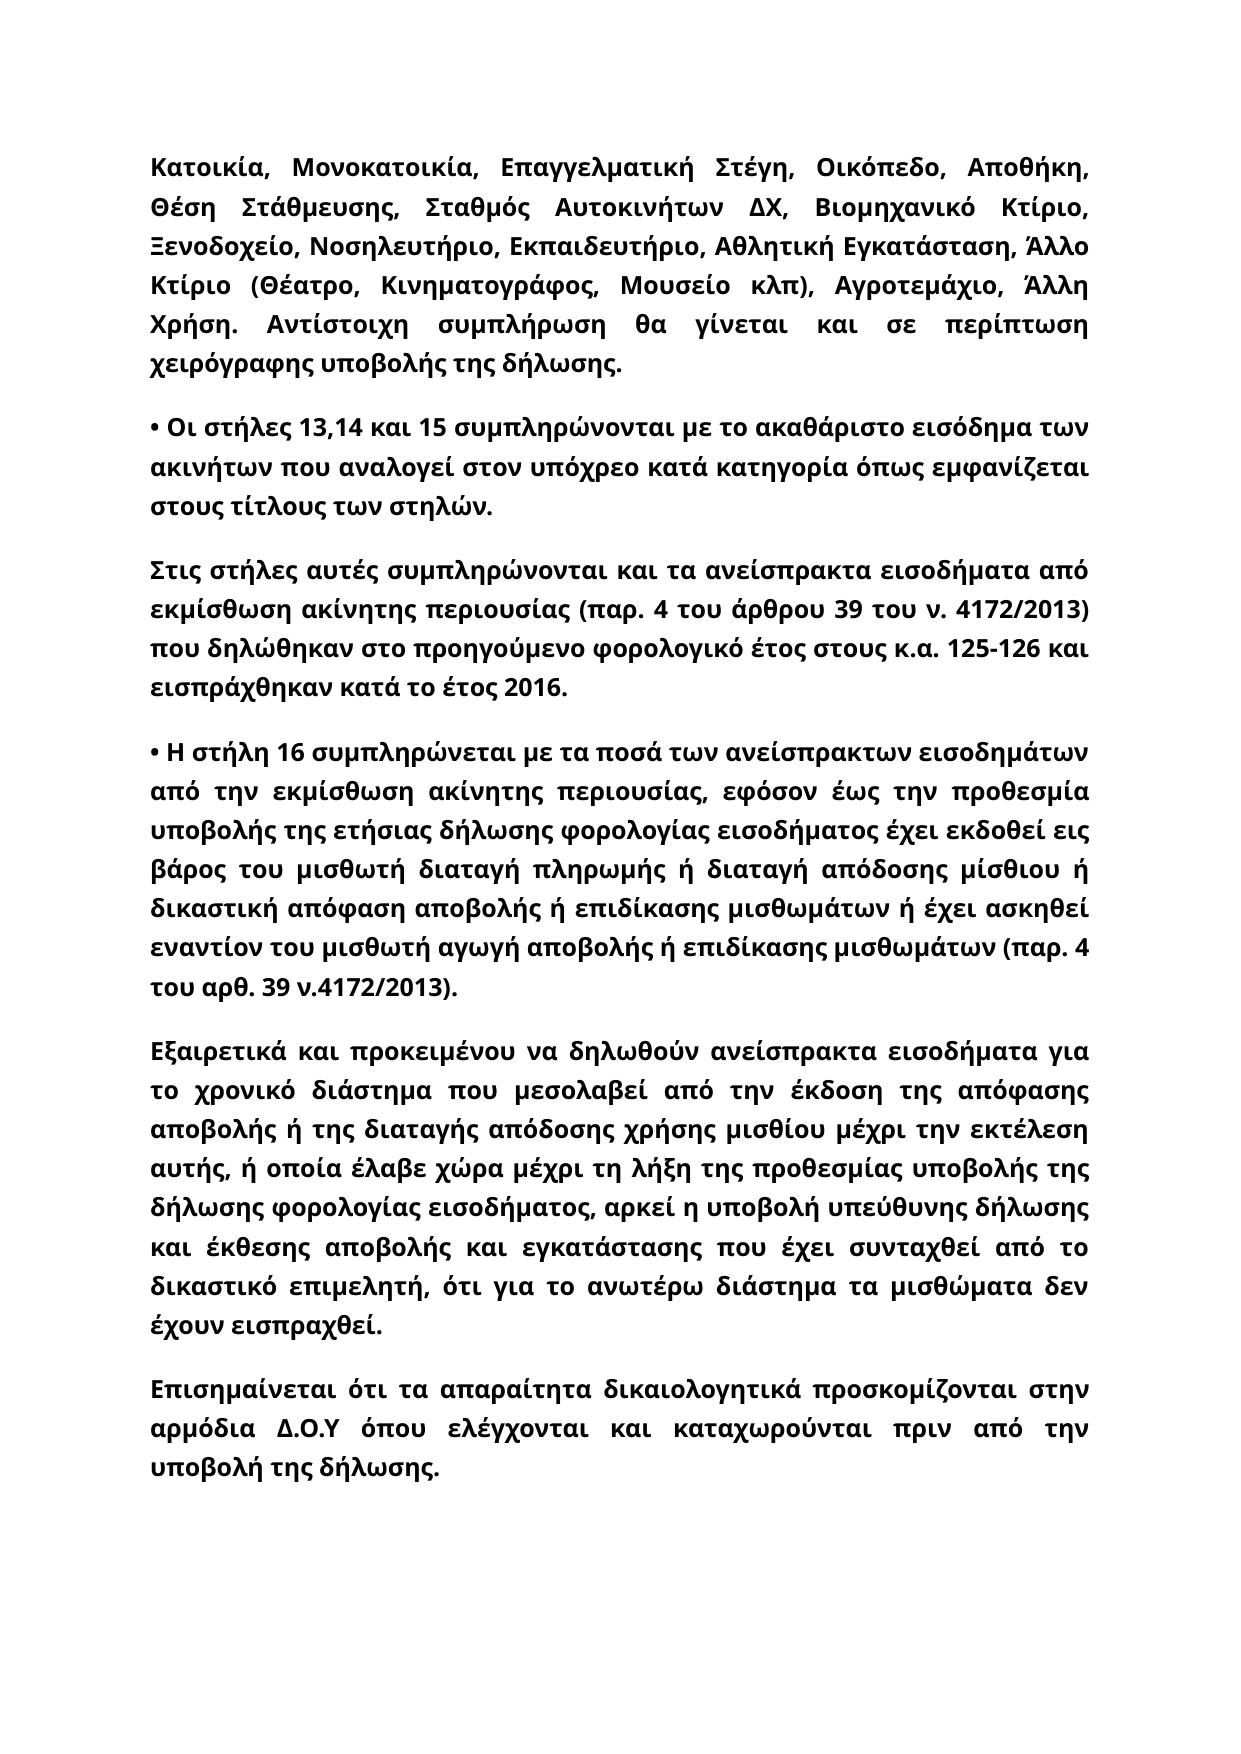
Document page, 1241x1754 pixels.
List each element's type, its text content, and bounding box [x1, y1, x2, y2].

text Επισημαίνεται ότι τα απαραίτητα δικαιολογητικά προσκομίζονται στην αρμόδια Δ.Ο.Υ όπου ελέγχονται και καταχωρούνται πριν από την υποβολή της δήλωσης. [150, 1372, 1090, 1484]
text • Η στήλη 16 συμπληρώνεται με τα ποσά των ανείσπρακτων εισοδημάτων από την εκμίσθωση ακίνητης περιουσίας, εφόσον έως την προθεσμία υποβολής της ετήσιας δήλωσης φορολογίας εισοδήματος έχει εκδοθεί εις βάρος του μισθωτή διαταγή πληρωμής ή διαταγή απόδοσης μίσθιου ή δικαστική απόφαση αποβολής ή επιδίκασης μισθωμάτων ή έχει ασκηθεί εναντίον του μισθωτή αγωγή αποβολής ή επιδίκασης μισθωμάτων (παρ. 4 του αρθ. 39 ν.4172/2013). [150, 734, 1090, 1003]
text Εξαιρετικά και προκειμένου να δηλωθούν ανείσπρακτα εισοδήματα για το χρονικό διάστημα που μεσολαβεί από την έκδοση της απόφασης αποβολής ή της διαταγής απόδοσης χρήσης μισθίου μέχρι την εκτέλεση αυτής, ή οποία έλαβε χώρα μέχρι τη λήξη της προθεσμίας υποβολής της δήλωσης φορολογίας εισοδήματος, αρκεί η υποβολή υπεύθυνης δήλωσης και έκθεσης αποβολής και εγκατάστασης που έχει συνταχθεί από το δικαστικό επιμελητή, ότι για το ανωτέρω διάστημα τα μισθώματα δεν έχουν εισπραχθεί. [150, 1033, 1090, 1342]
text Κατοικία, Μονοκατοικία, Επαγγελματική Στέγη, Οικόπεδο, Αποθήκη, Θέση Στάθμευσης, Σταθμός Αυτοκινήτων ΔΧ, Βιομηχανικό Κτίριο, Ξενοδοχείο, Νοσηλευτήριο, Εκπαιδευτήριο, Αθλητική Εγκατάσταση, Άλλο Κτίριο (Θέατρο, Κινηματογράφος, Μουσείο κλπ), Αγροτεμάχιο, Άλλη Χρήση. Αντίστοιχη συμπλήρωση θα γίνεται και σε περίπτωση χειρόγραφης υποβολής της δήλωσης. [150, 150, 1090, 380]
text • Οι στήλες 13,14 και 15 συμπληρώνονται με το ακαθάριστο εισόδημα των ακινήτων που αναλογεί στον υπόχρεο κατά κατηγορία όπως εμφανίζεται στους τίτλους των στηλών. [150, 410, 1090, 522]
text Στις στήλες αυτές συμπληρώνονται και τα ανείσπρακτα εισοδήματα από εκμίσθωση ακίνητης περιουσίας (παρ. 4 του άρθρου 39 του ν. 4172/2013) που δηλώθηκαν στο προηγούμενο φορολογικό έτος στους κ.α. 125-126 και εισπράχθηκαν κατά το έτος 2016. [150, 552, 1090, 704]
